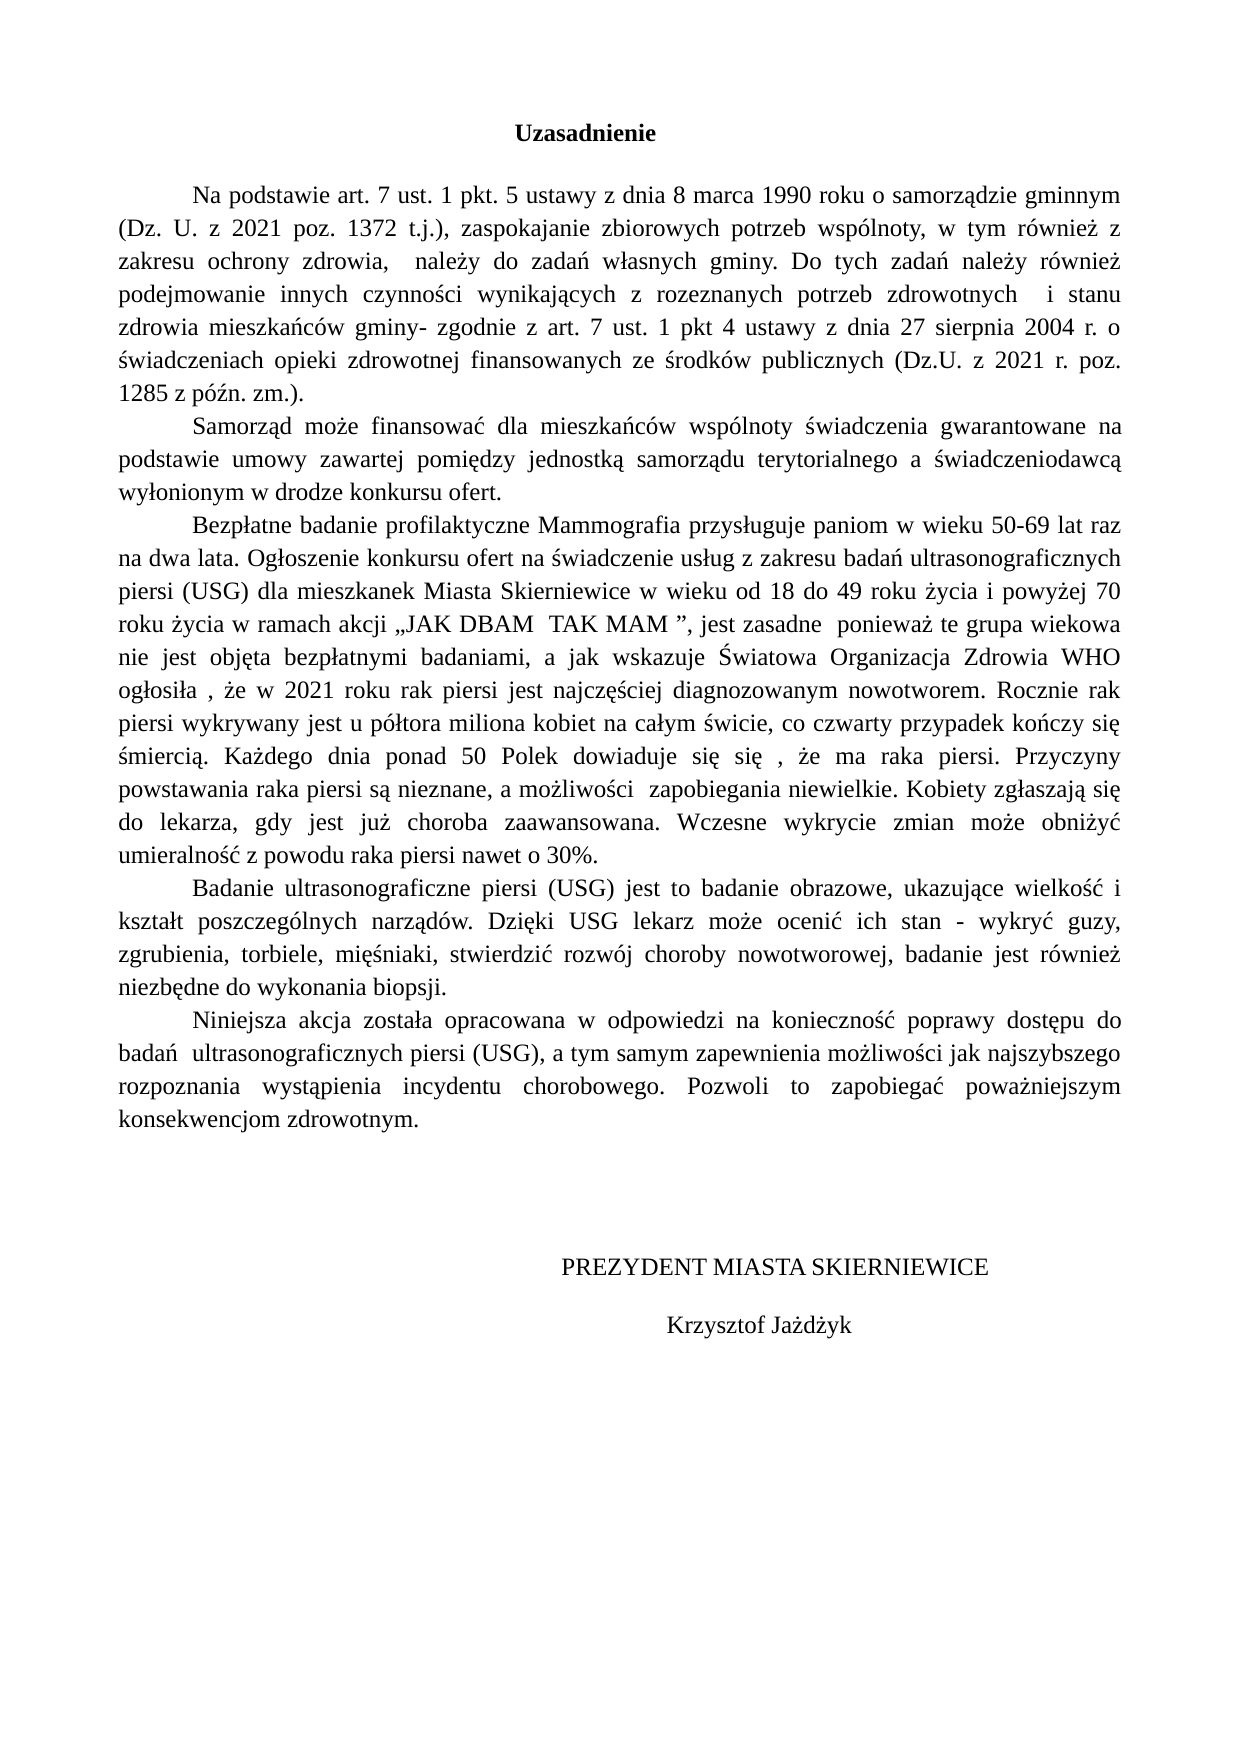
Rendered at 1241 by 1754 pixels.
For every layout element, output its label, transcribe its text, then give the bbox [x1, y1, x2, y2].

text Niniejsza akcja została opracowana w odpowiedzi na konieczność poprawy dostępu do badań ultrasonograficznych piersi (USG), a tym samym zapewnienia możliwości jak najszybszego rozpoznania wystąpienia incydentu chorobowego. Pozwoli to zapobiegać poważniejszym konsekwencjom zdrowotnym. [118, 1005, 1122, 1133]
text Krzysztof Jażdżyk [118, 1310, 1122, 1339]
text Badanie ultrasonograficzne piersi (USG) jest to badanie obrazowe, ukazujące wielkość i kształt poszczególnych narządów. Dzięki USG lekarz może ocenić ich stan - wykryć guzy, zgrubienia, torbiele, mięśniaki, stwierdzić rozwój choroby nowotworowej, badanie jest również niezbędne do wykonania biopsji. [118, 873, 1122, 1001]
text Na podstawie art. 7 ust. 1 pkt. 5 ustawy z dnia 8 marca 1990 roku o samorządzie gminnym (Dz. U. z 2021 poz. 1372 t.j.), zaspokajanie zbiorowych potrzeb wspólnoty, w tym również z zakresu ochrony zdrowia, należy do zadań własnych gminy. Do tych zadań należy również podejmowanie innych czynności wynikających z rozeznanych potrzeb zdrowotnych i stanu zdrowia mieszkańców gminy- zgodnie z art. 7 ust. 1 pkt 4 ustawy z dnia 27 sierpnia 2004 r. o świadczeniach opieki zdrowotnej finansowanych ze środków publicznych (Dz.U. z 2021 r. poz. 1285 z późn. zm.). [118, 180, 1122, 407]
text PREZYDENT MIASTA SKIERNIEWICE [118, 1252, 1122, 1281]
text Bezpłatne badanie profilaktyczne Mammografia przysługuje paniom w wieku 50-69 lat raz na dwa lata. Ogłoszenie konkursu ofert na świadczenie usług z zakresu badań ultrasonograficznych piersi (USG) dla mieszkanek Miasta Skierniewice w wieku od 18 do 49 roku życia i powyżej 70 roku życia w ramach akcji „JAK DBAM TAK MAM ”, jest zasadne ponieważ te grupa wiekowa nie jest objęta bezpłatnymi badaniami, a jak wskazuje Światowa Organizacja Zdrowia WHO ogłosiła , że w 2021 roku rak piersi jest najczęściej diagnozowanym nowotworem. Rocznie rak piersi wykrywany jest u półtora miliona kobiet na całym świcie, co czwarty przypadek kończy się śmiercią. Każdego dnia ponad 50 Polek dowiaduje się się , że ma raka piersi. Przyczyny powstawania raka piersi są nieznane, a możliwości zapobiegania niewielkie. Kobiety zgłaszają się do lekarza, gdy jest już choroba zaawansowana. Wczesne wykrycie zmian może obniżyć umieralność z powodu raka piersi nawet o 30%. [118, 510, 1122, 869]
text Samorząd może finansować dla mieszkańców wspólnoty świadczenia gwarantowane na podstawie umowy zawartej pomiędzy jednostką samorządu terytorialnego a świadczeniodawcą wyłonionym w drodze konkursu ofert. [118, 411, 1122, 506]
subtitle Uzasadnienie [266, 118, 1122, 147]
